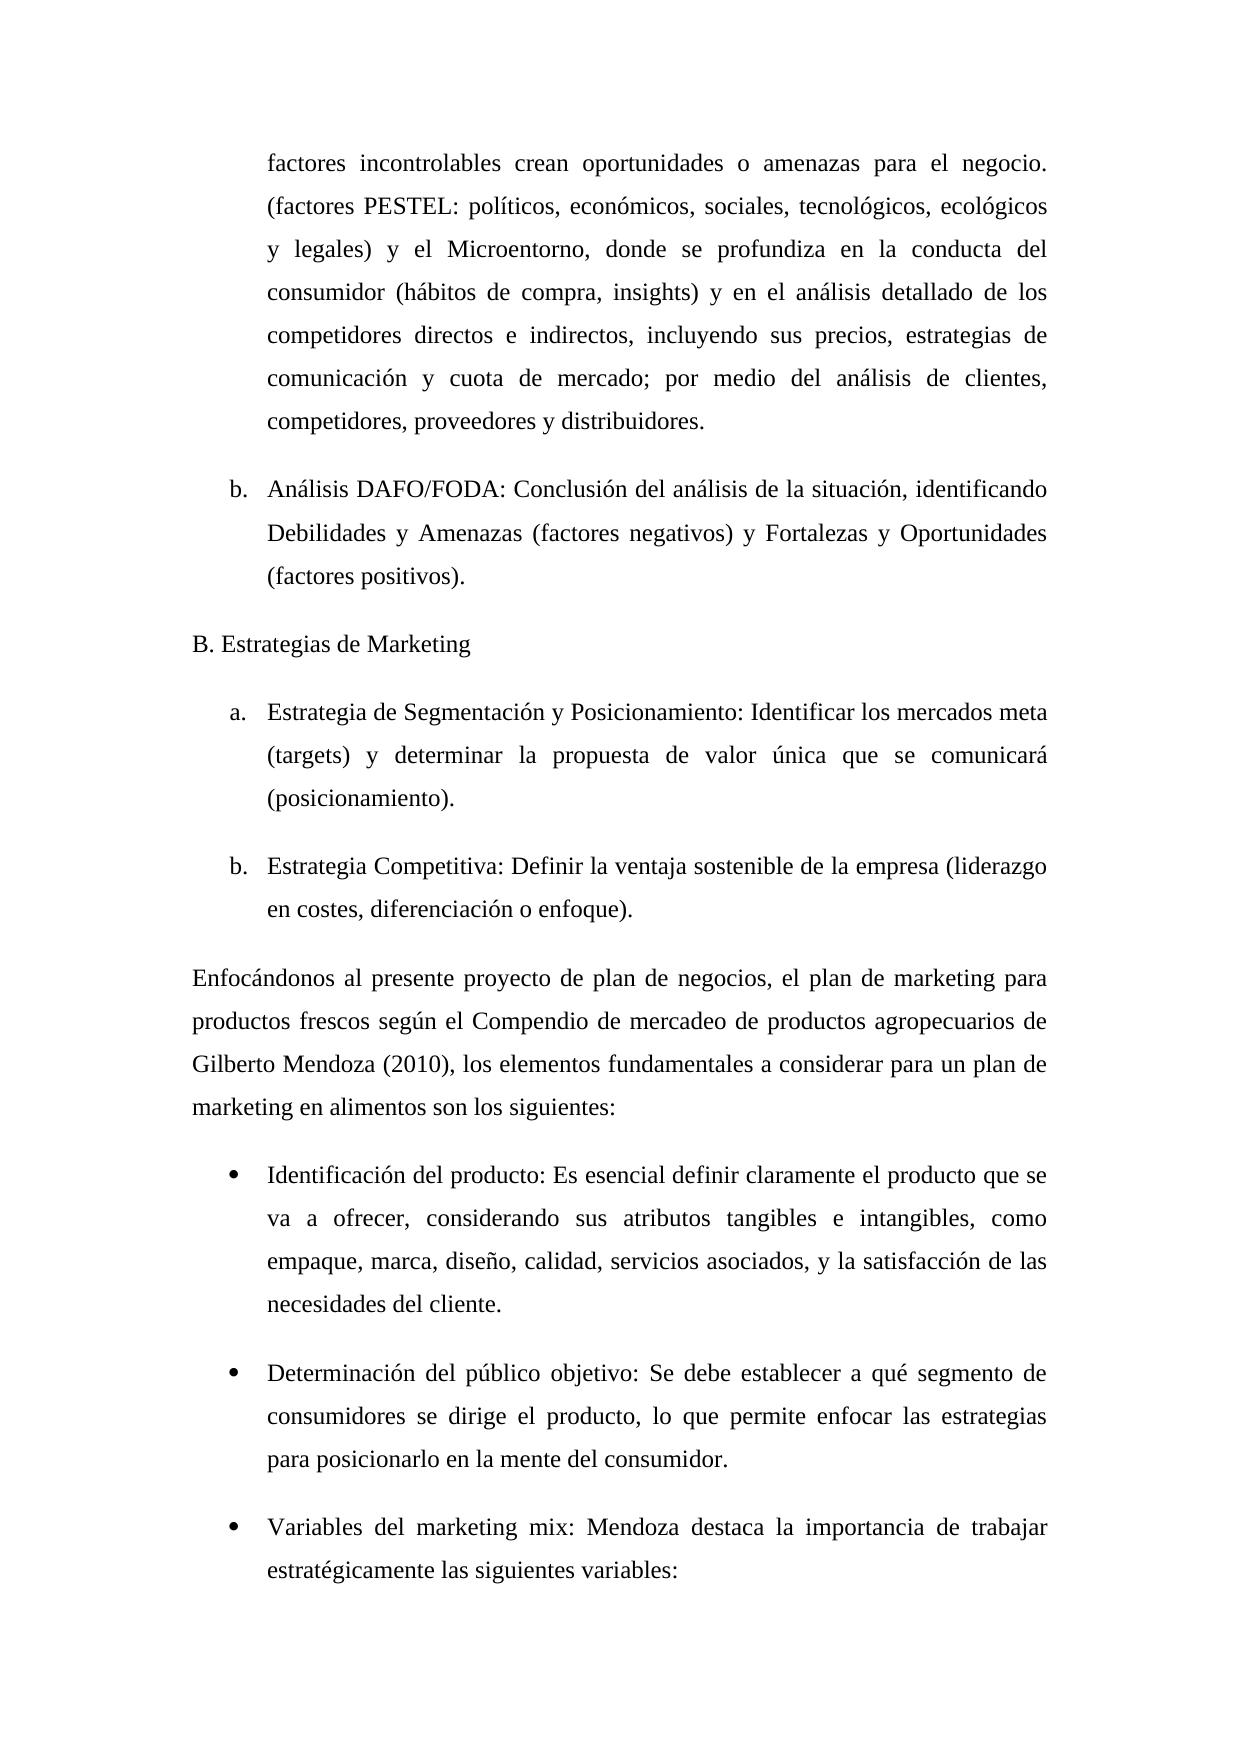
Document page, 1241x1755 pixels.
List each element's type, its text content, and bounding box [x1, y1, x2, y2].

text Enfocándonos al presente proyecto de plan de negocios, el plan de marketing para productos frescos según el Compendio de mercadeo de productos agropecuarios de Gilberto Mendoza (2010), los elementos fundamentales a considerar para un plan de marketing en alimentos son los siguientes: [192, 963, 1048, 1121]
list Identificación del producto: Es esencial definir claramente el producto que se va a ofrecer, considerando sus atributos tangibles e intangibles, como empaque, marca, diseño, calidad, servicios asociados, y la satisfacción de las necesidades del cliente. [229, 1160, 1048, 1318]
list factores incontrolables crean oportunidades o amenazas para el negocio. (factores PESTEL: políticos, económicos, sociales, tecnológicos, ecológicos y legales) y el Microentorno, donde se profundiza en la conducta del consumidor (hábitos de compra, insights) y en el análisis detallado de los competidores directos e indirectos, incluyendo sus precios, estrategias de comunicación y cuota de mercado; por medio del análisis de clientes, competidores, proveedores y distribuidores. [229, 148, 1048, 435]
list Variables del marketing mix: Mendoza destaca la importancia de trabajar estratégicamente las siguientes variables: [229, 1512, 1048, 1584]
list Determinación del público objetivo: Se debe establecer a qué segmento de consumidores se dirige el producto, lo que permite enfocar las estrategias para posicionarlo en la mente del consumidor. [229, 1358, 1048, 1473]
list Análisis DAFO/FODA: Conclusión del análisis de la situación, identificando Debilidades y Amenazas (factores negativos) y Fortalezas y Oportunidades (factores positivos). [229, 474, 1048, 589]
text B. Estrategias de Marketing [192, 629, 1048, 658]
list Estrategia Competitiva: Definir la ventaja sostenible de la empresa (liderazgo en costes, diferenciación o enfoque). [229, 851, 1048, 923]
list Estrategia de Segmentación y Posicionamiento: Identificar los mercados meta (targets) y determinar la propuesta de valor única que se comunicará (posicionamiento). [229, 697, 1048, 812]
